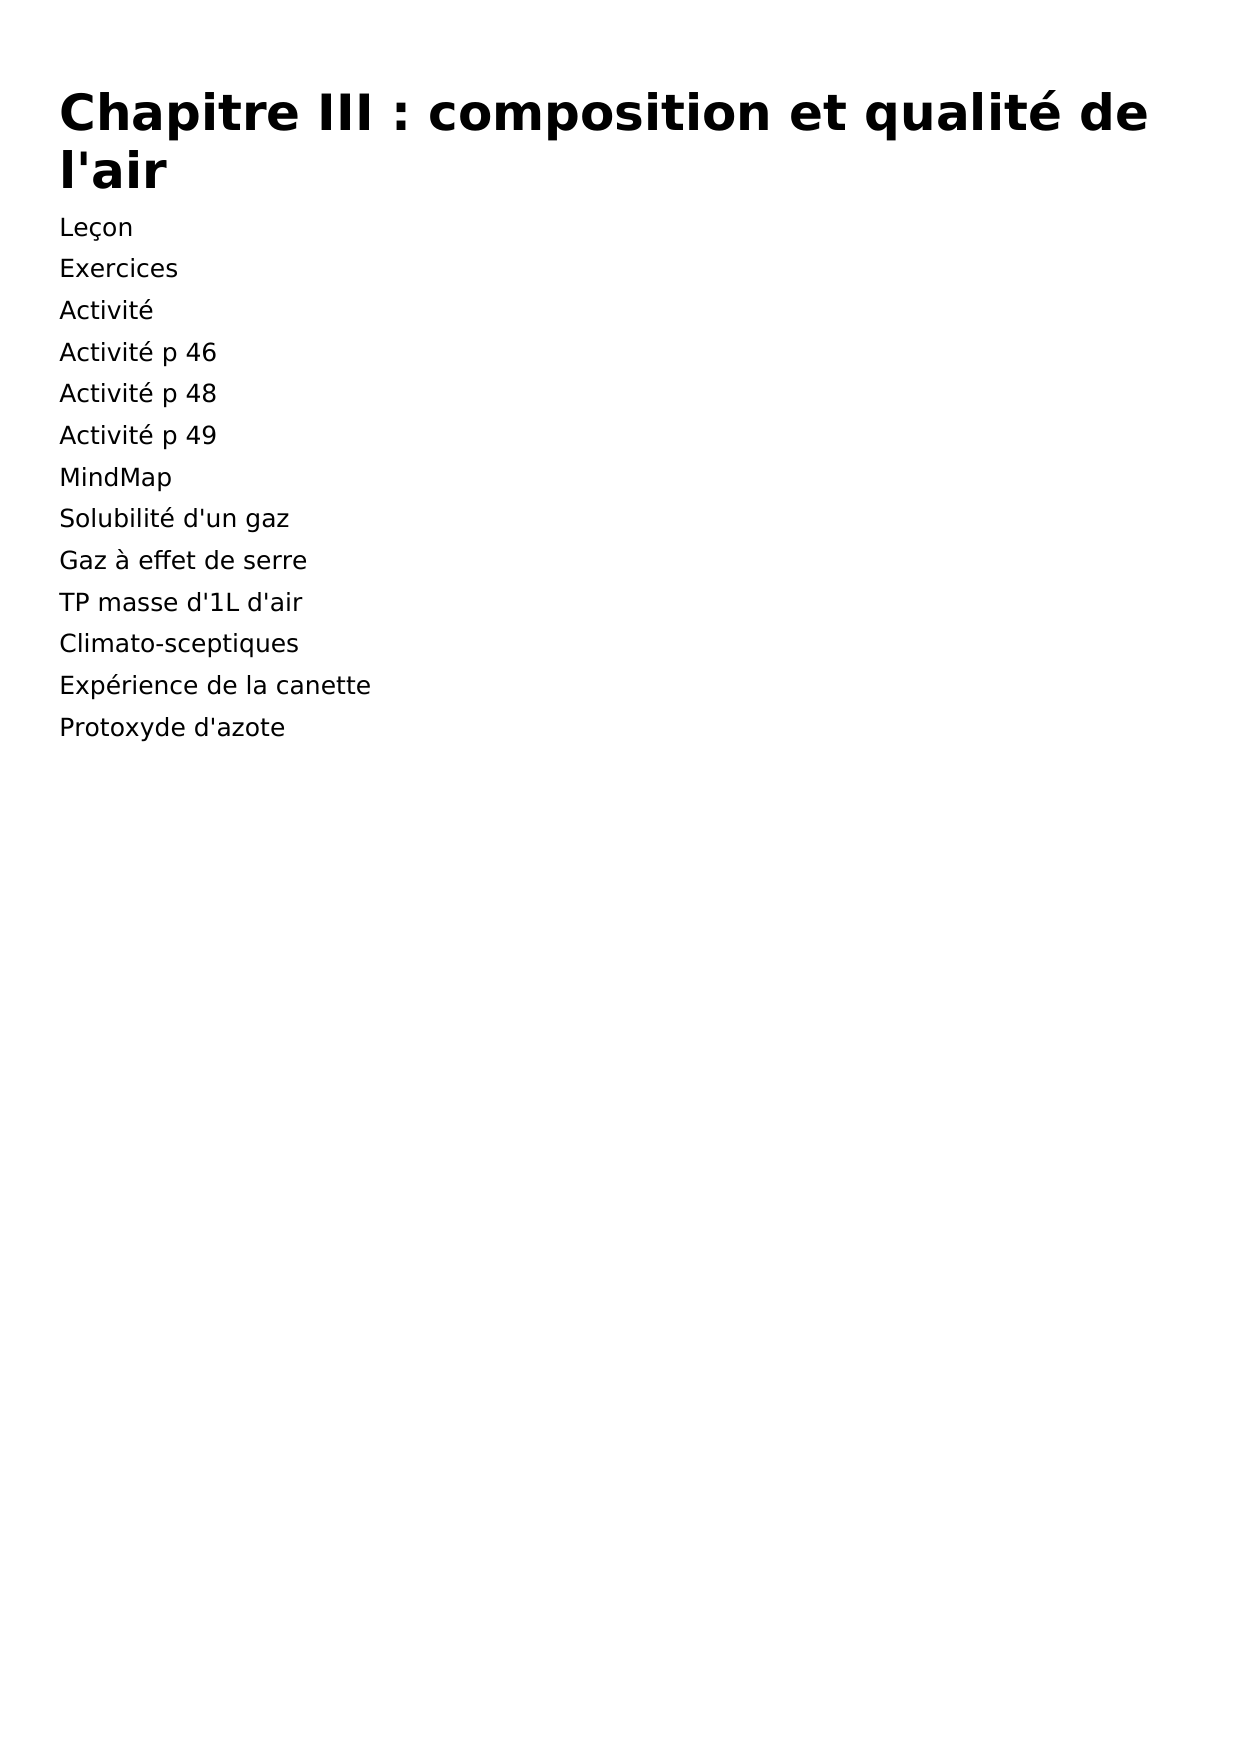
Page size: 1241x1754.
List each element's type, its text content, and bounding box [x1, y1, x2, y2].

text Exercices [59, 255, 1181, 284]
subtitle Chapitre III : composition et qualité de l'air [59, 84, 1181, 201]
text MindMap [59, 463, 1181, 492]
text Expérience de la canette [59, 671, 1181, 701]
text Activité [59, 296, 1181, 326]
text Activité p 48 [59, 380, 1181, 409]
text Gaz à effet de serre [59, 546, 1181, 576]
text Climato-sceptiques [59, 630, 1181, 659]
text Protoxyde d'azote [59, 713, 1181, 742]
text Activité p 46 [59, 338, 1181, 367]
text Activité p 49 [59, 421, 1181, 451]
text Leçon [59, 213, 1181, 242]
text Solubilité d'un gaz [59, 505, 1181, 534]
text TP masse d'1L d'air [59, 588, 1181, 617]
